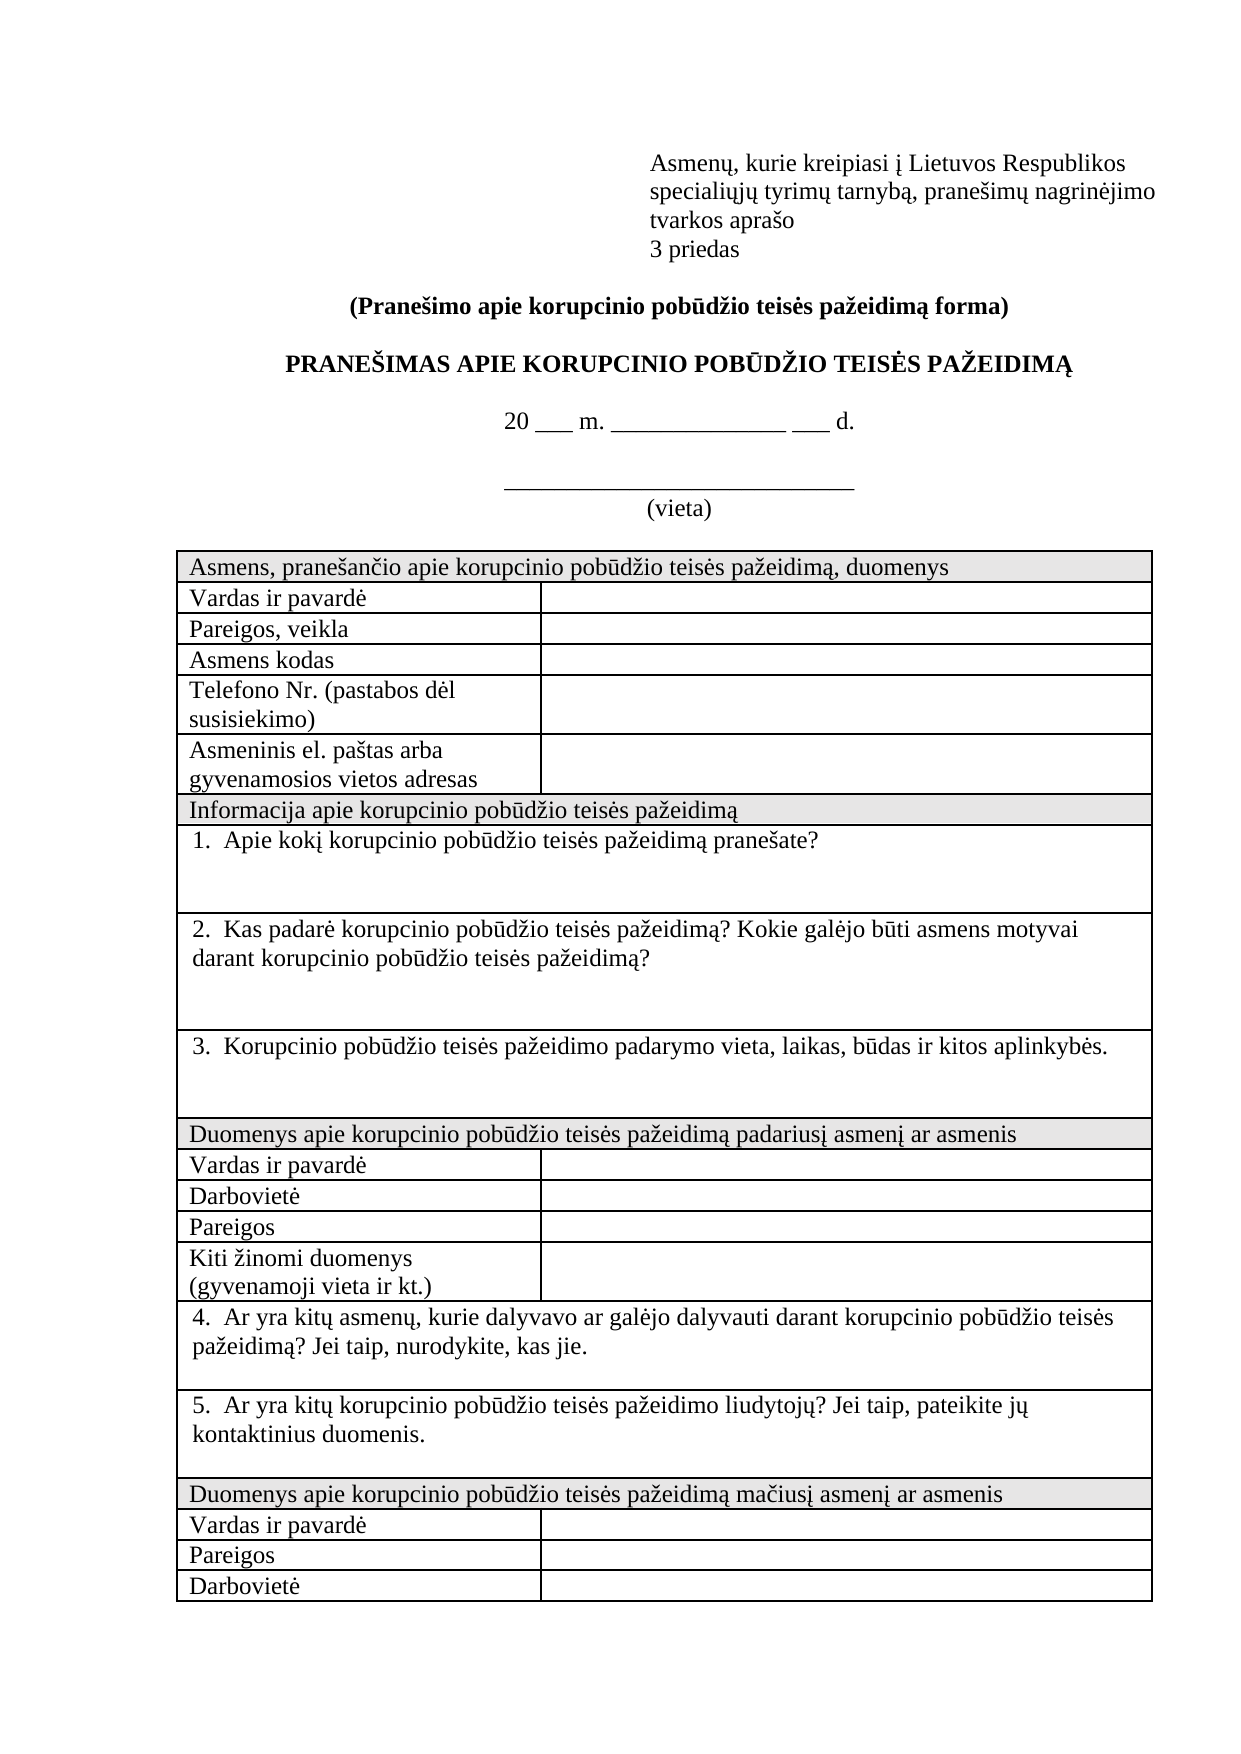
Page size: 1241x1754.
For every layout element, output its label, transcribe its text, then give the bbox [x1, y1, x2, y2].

table_cell Vardas ir pavardė [178, 1510, 540, 1538]
table_cell [542, 1212, 1151, 1241]
table_cell 4. Ar yra kitų asmenų, kurie dalyvavo ar galėjo dalyvauti darant korupcinio pobūdžio teisės pažeidimą? Jei taip, nurodykite, kas jie. [178, 1302, 1151, 1388]
table_cell Telefono Nr. (pastabos dėl susisiekimo) [178, 676, 540, 733]
table_cell Asmeninis el. paštas arba gyvenamosios vietos adresas [178, 735, 540, 793]
table_cell [542, 1150, 1151, 1179]
table_cell Vardas ir pavardė [178, 1150, 540, 1179]
table_cell Darbovietė [178, 1571, 540, 1600]
table_cell Pareigos [178, 1212, 540, 1241]
table_cell [542, 1510, 1151, 1538]
table_cell [542, 676, 1151, 733]
table_cell [542, 1571, 1151, 1600]
text 20 ___ m. ______________ ___ d. [177, 406, 1181, 435]
table_cell 1. Apie kokį korupcinio pobūdžio teisės pažeidimą pranešate? [178, 826, 1151, 912]
table_cell Kiti žinomi duomenys (gyvenamoji vieta ir kt.) [178, 1243, 540, 1300]
table_cell Duomenys apie korupcinio pobūdžio teisės pažeidimą padariusį asmenį ar asmenis [178, 1119, 1151, 1148]
table_cell [542, 1181, 1151, 1210]
table_cell Pareigos, veikla [178, 614, 540, 643]
table_cell Darbovietė [178, 1181, 540, 1210]
table_cell [542, 735, 1151, 793]
table_cell 5. Ar yra kitų korupcinio pobūdžio teisės pažeidimo liudytojų? Jei taip, pateikite jų kontaktinius duomenis. [178, 1391, 1151, 1477]
text (Pranešimo apie korupcinio pobūdžio teisės pažeidimą forma) [177, 291, 1181, 320]
text 3 priedas [649, 234, 1181, 263]
text PRANEŠIMAS APIE KORUPCINIO POBŪDŽIO TEISĖS PAŽEIDIMĄ [177, 349, 1181, 378]
table_cell 2. Kas padarė korupcinio pobūdžio teisės pažeidimą? Kokie galėjo būti asmens motyvai darant korupcinio pobūdžio teisės pažeidimą? [178, 914, 1151, 1029]
table_cell 3. Korupcinio pobūdžio teisės pažeidimo padarymo vieta, laikas, būdas ir kitos aplinkybės. [178, 1031, 1151, 1117]
text specialiųjų tyrimų tarnybą, pranešimų nagrinėjimo [649, 176, 1181, 205]
table_cell [542, 1243, 1151, 1300]
text (vieta) [177, 493, 1181, 521]
table_cell Informacija apie korupcinio pobūdžio teisės pažeidimą [178, 795, 1151, 823]
table_cell Duomenys apie korupcinio pobūdžio teisės pažeidimą mačiusį asmenį ar asmenis [178, 1479, 1151, 1508]
table_cell [542, 583, 1151, 612]
table_cell Asmens kodas [178, 645, 540, 673]
table_cell Pareigos [178, 1541, 540, 1569]
text Asmenų, kurie kreipiasi į Lietuvos Respublikos [649, 148, 1181, 176]
table_cell [542, 614, 1151, 643]
table_header Asmens, pranešančio apie korupcinio pobūdžio teisės pažeidimą, duomenys [178, 552, 1151, 581]
text ____________________________ [177, 464, 1181, 493]
table_cell [542, 645, 1151, 673]
text tvarkos aprašo [649, 205, 1181, 234]
table_cell Vardas ir pavardė [178, 583, 540, 612]
table_cell [542, 1541, 1151, 1569]
